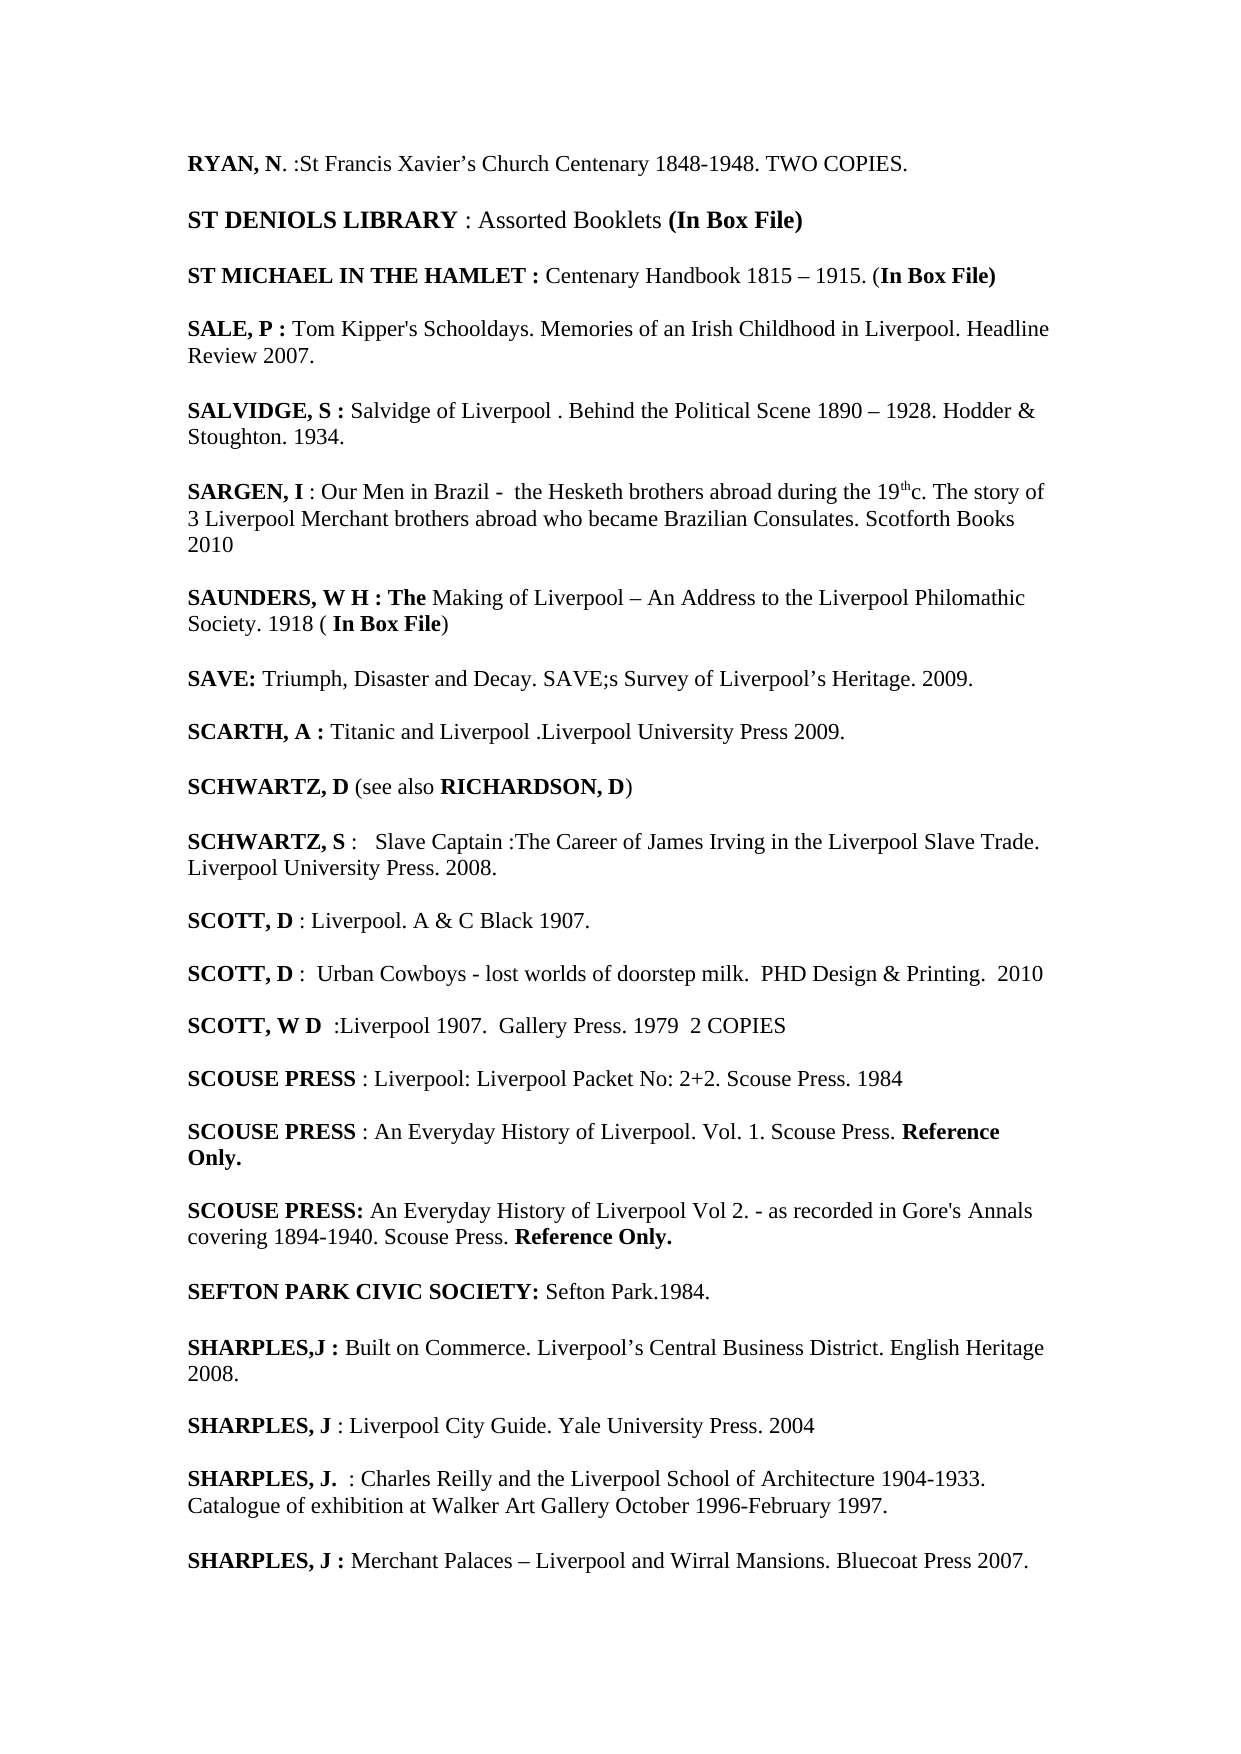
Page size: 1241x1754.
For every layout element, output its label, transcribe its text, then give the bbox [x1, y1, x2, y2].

text SAUNDERS, W H : The Making of Liverpool – An Address to the Liverpool Philomathic Society. 1918 ( In Box File) [187, 584, 1053, 636]
text ST DENIOLS LIBRARY : Assorted Booklets (In Box File) [187, 205, 1053, 234]
text SHARPLES, J. : Charles Reilly and the Liverpool School of Architecture 1904-1933. Catalogue of exhibition at Walker Art Gallery October 1996-February 1997. [187, 1465, 1053, 1518]
text SHARPLES,J : Built on Commerce. Liverpool’s Central Business District. English Heritage 2008. [187, 1333, 1053, 1386]
text SCOUSE PRESS : An Everyday History of Liverpool. Vol. 1. Scouse Press. Reference Only. [187, 1118, 1053, 1171]
text SCOUSE PRESS : Liverpool: Liverpool Packet No: 2+2. Scouse Press. 1984 [187, 1065, 1053, 1092]
text SEFTON PARK CIVIC SOCIETY: Sefton Park.1984. [187, 1278, 1053, 1305]
text SCOUSE PRESS: An Everyday History of Liverpool Vol 2. - as recorded in Gore's Annals covering 1894-1940. Scouse Press. Reference Only. [187, 1197, 1053, 1250]
text SCHWARTZ, D (see also RICHARDSON, D) [187, 773, 1053, 799]
text SALE, P : Tom Kipper's Schooldays. Memories of an Irish Childhood in Liverpool. Headline Review 2007. [187, 315, 1053, 368]
text SHARPLES, J : Merchant Palaces – Liverpool and Wirral Mansions. Bluecoat Press 2007. [187, 1547, 1053, 1573]
text SCOTT, W D :Liverpool 1907. Gallery Press. 1979 2 COPIES [187, 1012, 1053, 1039]
text SAVE: Triumph, Disaster and Decay. SAVE;s Survey of Liverpool’s Heritage. 2009. [187, 665, 1053, 691]
text SCHWARTZ, S : Slave Captain :The Career of James Irving in the Liverpool Slave Trade. Liverpool University Press. 2008. [187, 828, 1053, 881]
text SALVIDGE, S : Salvidge of Liverpool . Behind the Political Scene 1890 – 1928. Hodder & Stoughton. 1934. [187, 397, 1053, 449]
text SCOTT, D : Urban Cowboys - lost worlds of doorstep milk. PHD Design & Printing. 2010 [187, 960, 1053, 986]
text SCOTT, D : Liverpool. A & C Black 1907. [187, 907, 1053, 933]
text ST MICHAEL IN THE HAMLET : Centenary Handbook 1815 – 1915. (In Box File) [187, 263, 1053, 289]
text SARGEN, I : Our Men in Brazil - the Hesketh brothers abroad during the 19thc. The story of 3 Liverpool Merchant brothers abroad who became Brazilian Consulates. Scotforth Books 2010 [187, 478, 1053, 557]
text RYAN, N. :St Francis Xavier’s Church Centenary 1848-1948. TWO COPIES. [187, 150, 1053, 176]
text SHARPLES, J : Liverpool City Guide. Yale University Press. 2004 [187, 1413, 1053, 1439]
text SCARTH, A : Titanic and Liverpool .Liverpool University Press 2009. [187, 718, 1053, 744]
